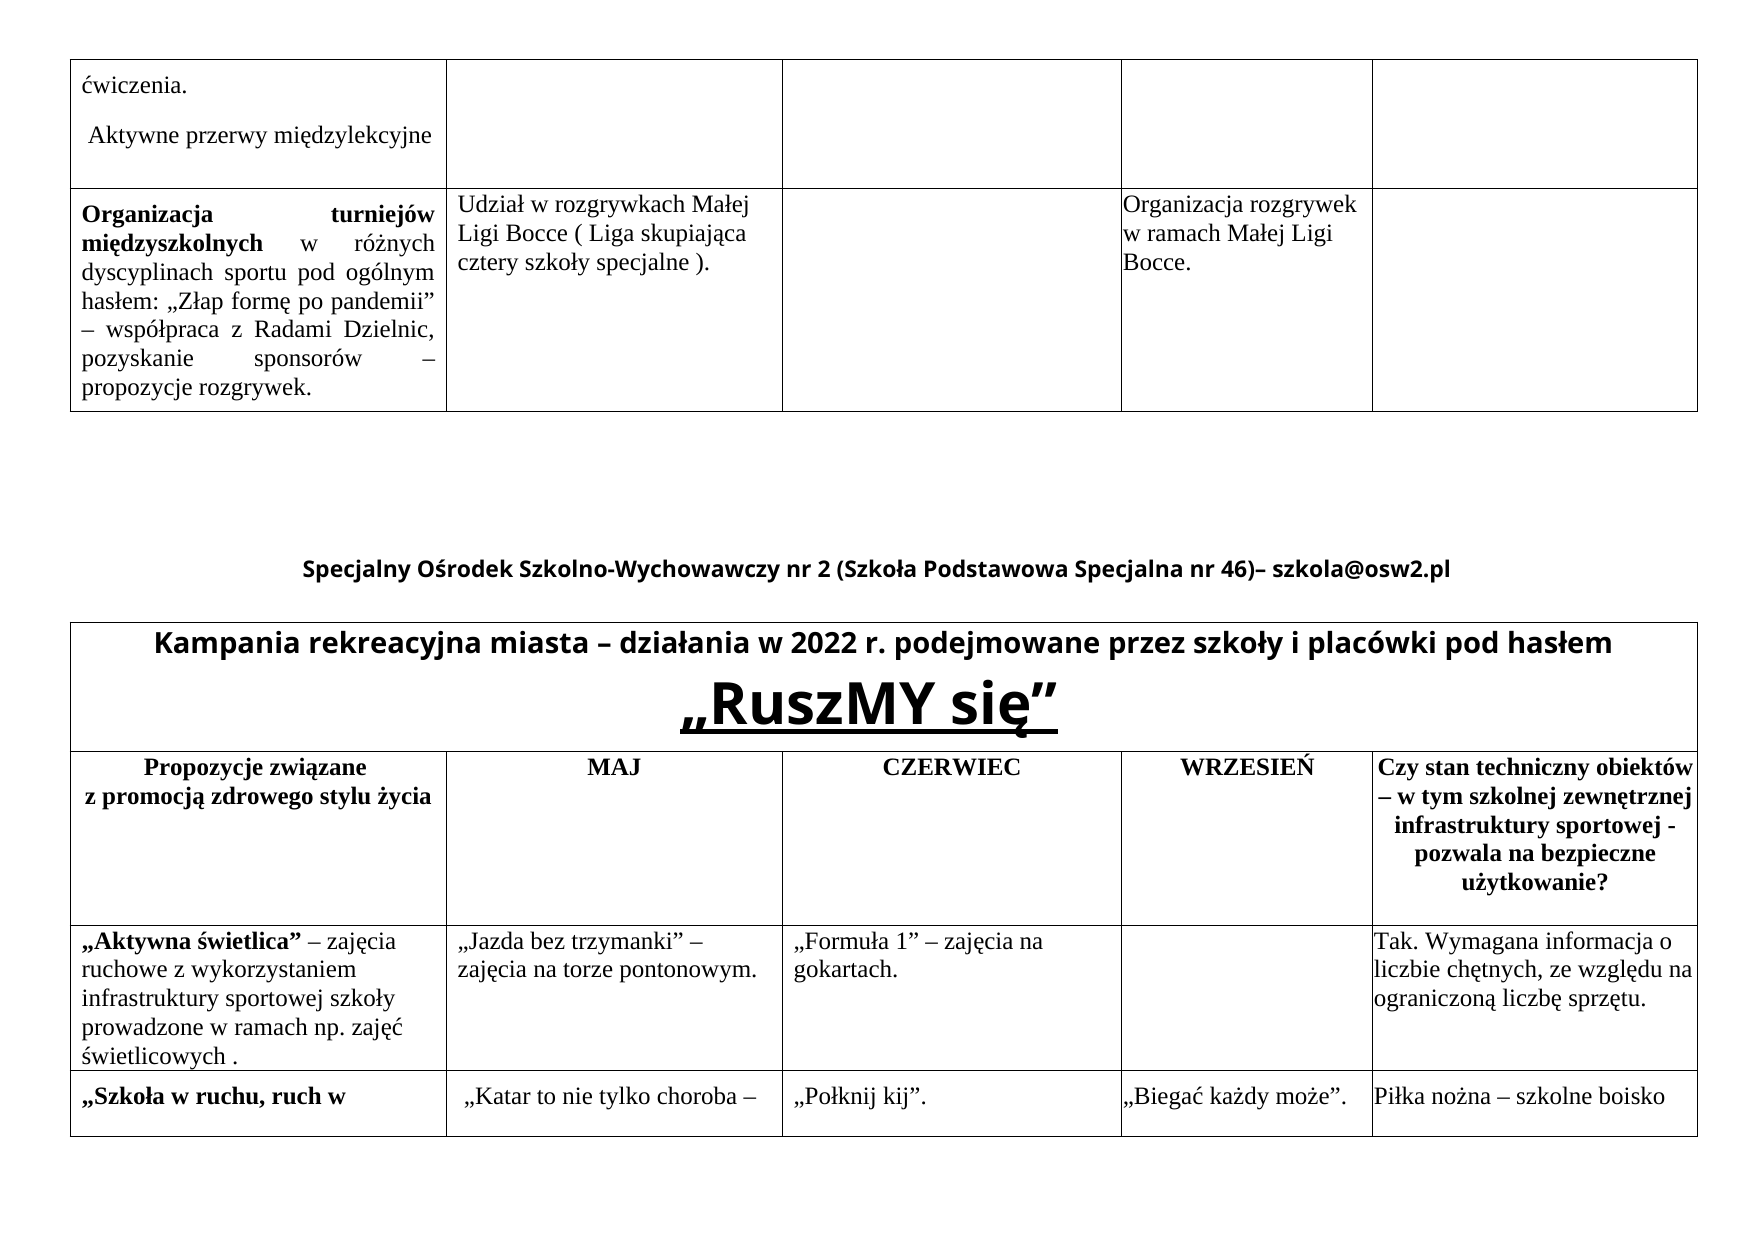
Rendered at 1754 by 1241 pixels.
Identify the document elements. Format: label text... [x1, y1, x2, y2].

table_cell „Szkoła w ruchu, ruch w [71, 1071, 446, 1136]
table_cell Udział w rozgrywkach Małej Ligi Bocce ( Liga skupiająca cztery szkoły specjalne ). [447, 189, 782, 411]
table_cell MAJ [447, 752, 782, 925]
table_cell „Połknij kij”. [783, 1071, 1121, 1136]
text Specjalny Ośrodek Szkolno-Wychowawczy nr 2 (Szkoła Podstawowa Specjalna nr 46)– szkola@osw2.pl [148, 553, 1606, 584]
table_cell WRZESIEŃ [1122, 752, 1372, 925]
table_cell [1122, 60, 1372, 188]
table_cell „Biegać każdy może”. [1122, 1071, 1372, 1136]
table_header Kampania rekreacyjna miasta – działania w 2022 r. podejmowane przez szkoły i placówki pod hasłem „RuszMY się” [71, 623, 1697, 751]
table_cell ćwiczenia. Aktywne przerwy międzylekcyjne [71, 60, 446, 188]
table_cell „Jazda bez trzymanki” – zajęcia na torze pontonowym. [447, 926, 782, 1069]
table_cell [783, 60, 1121, 188]
table_cell Organizacja turniejów międzyszkolnych w różnych dyscyplinach sportu pod ogólnym hasłem: „Złap formę po pandemii” – współpraca z Radami Dzielnic, pozyskanie sponsorów – propozycje rozgrywek. [71, 189, 446, 411]
table_cell „Aktywna świetlica” – zajęcia ruchowe z wykorzystaniem infrastruktury sportowej szkoły prowadzone w ramach np. zajęć świetlicowych . [71, 926, 446, 1069]
table_cell Tak. Wymagana informacja o liczbie chętnych, ze względu na ograniczoną liczbę sprzętu. [1373, 926, 1697, 1069]
table_cell [1373, 60, 1697, 188]
table_cell Organizacja rozgrywek w ramach Małej Ligi Bocce. [1122, 189, 1372, 411]
table_cell [1373, 189, 1697, 411]
table_cell [1122, 926, 1372, 1069]
table_cell [783, 189, 1121, 411]
table_cell „Katar to nie tylko choroba – [447, 1071, 782, 1136]
table_cell „Formuła 1” – zajęcia na gokartach. [783, 926, 1121, 1069]
table_cell [447, 60, 782, 188]
table_cell CZERWIEC [783, 752, 1121, 925]
table_cell Piłka nożna – szkolne boisko [1373, 1071, 1697, 1136]
table_cell Propozycje związane z promocją zdrowego stylu życia [71, 752, 446, 925]
table_cell Czy stan techniczny obiektów – w tym szkolnej zewnętrznej infrastruktury sportowej - pozwala na bezpieczne użytkowanie? [1373, 752, 1697, 925]
